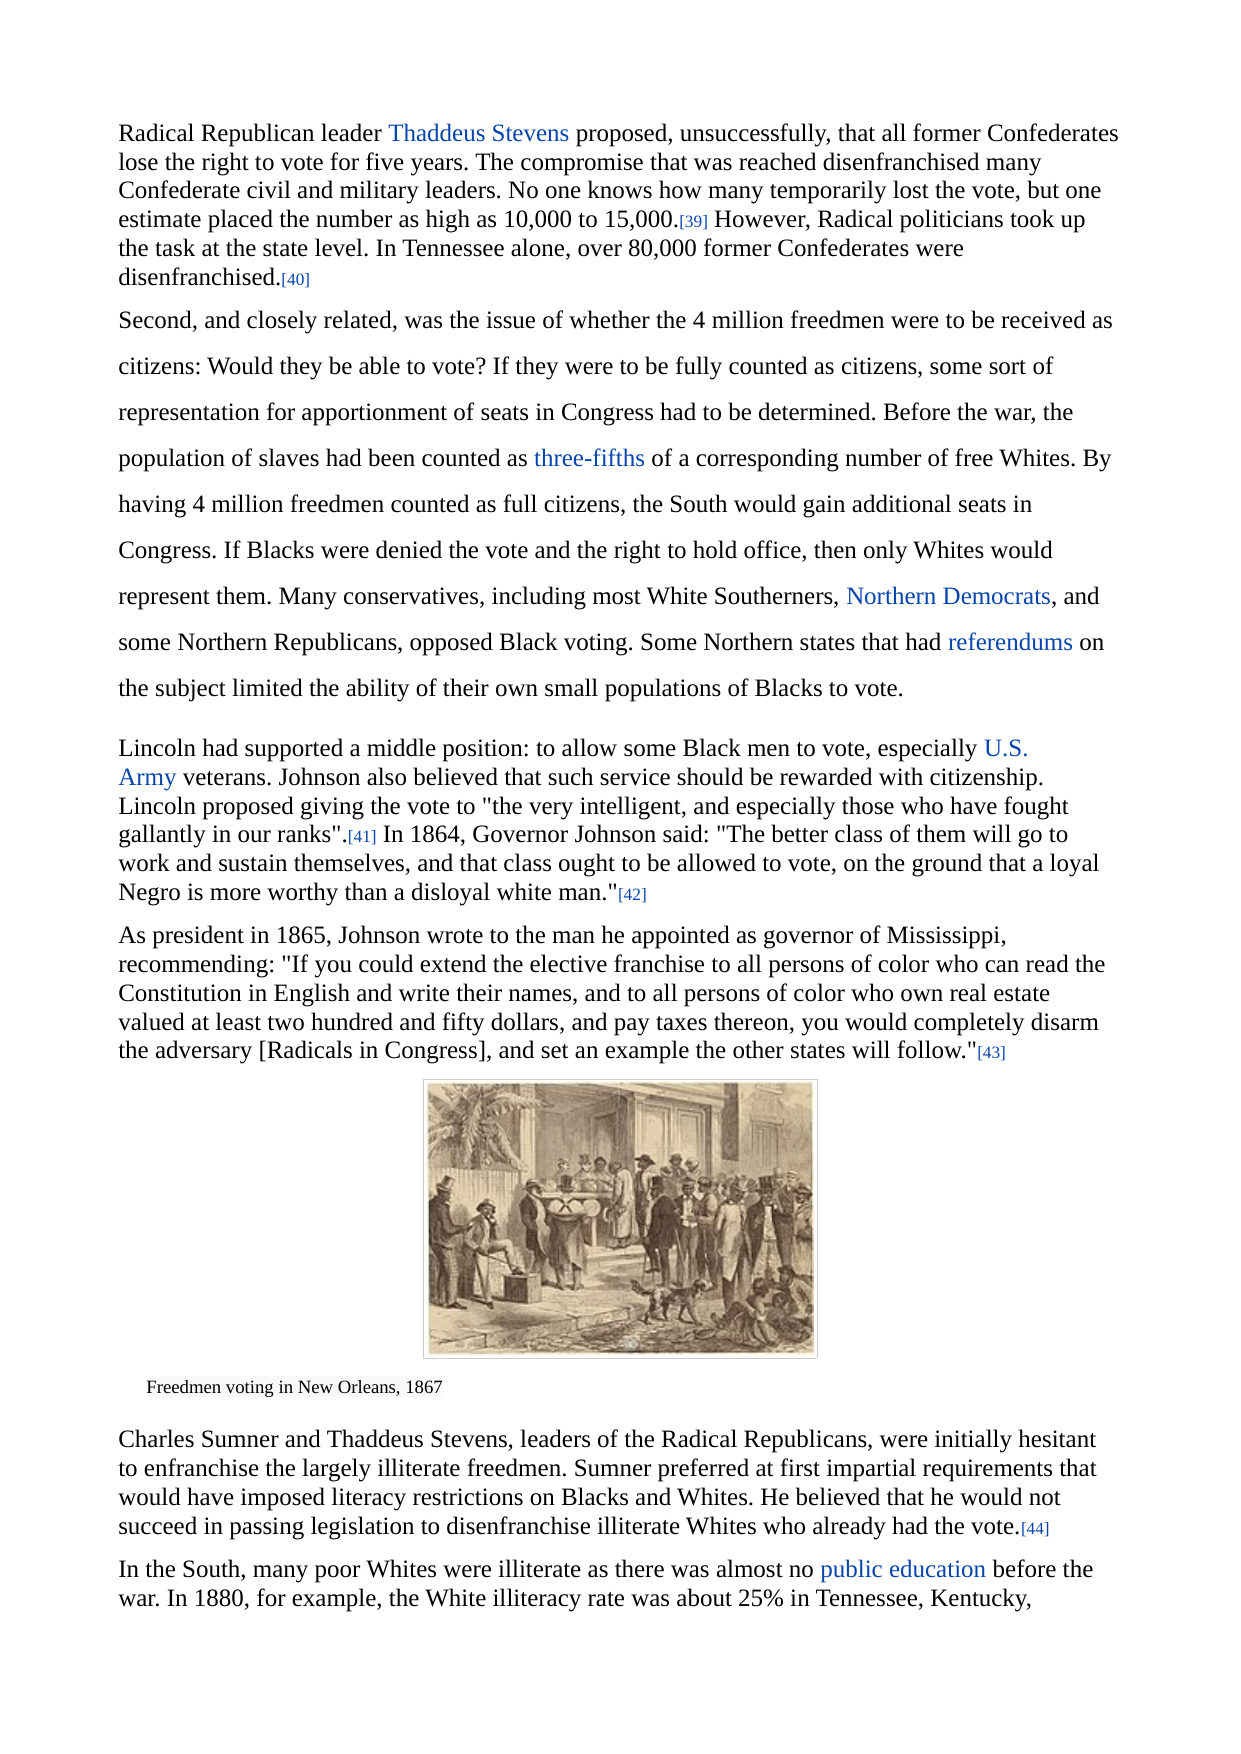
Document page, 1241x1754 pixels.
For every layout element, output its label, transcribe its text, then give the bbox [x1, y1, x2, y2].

picture [426, 1081, 814, 1356]
text Freedmen voting in New Orleans, 1867 [123, 1376, 1122, 1397]
text Second, and closely related, was the issue of whether the 4 million freedmen were to be received as citizens: Would they be able to vote? If they were to be fully counted as citizens, some sort of representation for apportionment of seats in Congress had to be determined. Before the war, the population of slaves had been counted as three-fifths of a corresponding number of free Whites. By having 4 million freedmen counted as full citizens, the South would gain additional seats in Congress. If Blacks were denied the vote and the right to hold office, then only Whites would represent them. Many conservatives, including most White Southerners, Northern Democrats, and some Northern Republicans, opposed Black voting. Some Northern states that had referendums on the subject limited the ability of their own small populations of Blacks to vote. [118, 305, 1122, 701]
text In the South, many poor Whites were illiterate as there was almost no public education before the war. In 1880, for example, the White illiteracy rate was about 25% in Tennessee, Kentucky, [118, 1554, 1122, 1612]
text Radical Republican leader Thaddeus Stevens proposed, unsuccessfully, that all former Confederates lose the right to vote for five years. The compromise that was reached disenfranchised many Confederate civil and military leaders. No one knows how many temporarily lost the vote, but one estimate placed the number as high as 10,000 to 15,000.[39] However, Radical politicians took up the task at the state level. In Tennessee alone, over 80,000 former Confederates were disenfranchised.[40] [118, 118, 1122, 291]
text Lincoln had supported a middle position: to allow some Black men to vote, especially U.S. Army veterans. Johnson also believed that such service should be rewarded with citizenship. Lincoln proposed giving the vote to "the very intelligent, and especially those who have fought gallantly in our ranks".[41] In 1864, Governor Johnson said: "The better class of them will go to work and sustain themselves, and that class ought to be allowed to vote, on the ground that a loyal Negro is more worthy than a disloyal white man."[42] [118, 733, 1122, 906]
text As president in 1865, Johnson wrote to the man he appointed as governor of Mississippi, recommending: "If you could extend the elective franchise to all persons of color who can read the Constitution in English and write their names, and to all persons of color who own real estate valued at least two hundred and fifty dollars, and pay taxes thereon, you would completely disarm the adversary [Radicals in Congress], and set an example the other states will follow."[43] [118, 920, 1122, 1064]
text Charles Sumner and Thaddeus Stevens, leaders of the Radical Republicans, were initially hesitant to enfranchise the largely illiterate freedmen. Sumner preferred at first impartial requirements that would have imposed literacy restrictions on Blacks and Whites. He believed that he would not succeed in passing legislation to disenfranchise illiterate Whites who already had the vote.[44] [118, 1424, 1122, 1539]
